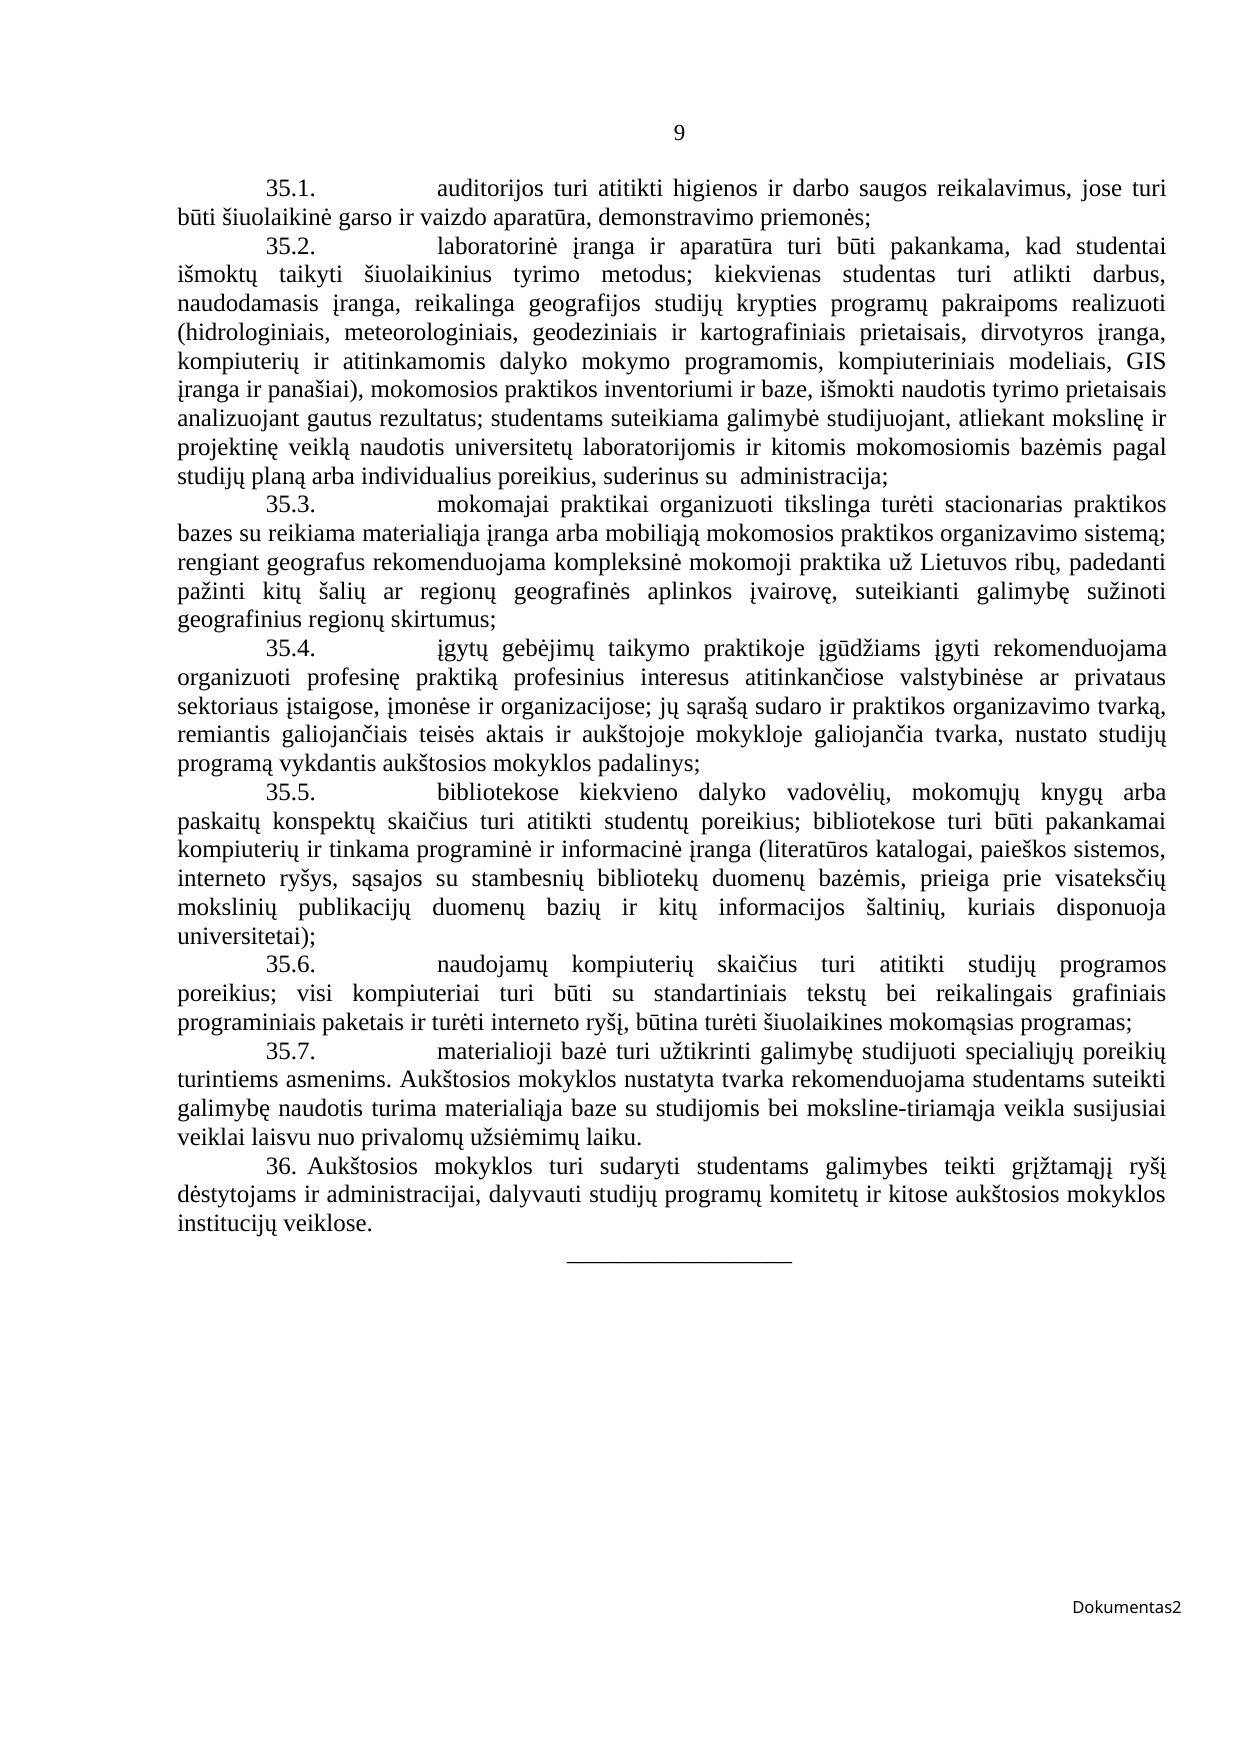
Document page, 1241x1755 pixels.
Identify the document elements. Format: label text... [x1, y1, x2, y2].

text 35.3. mokomajai praktikai organizuoti tikslinga turėti stacionarias praktikos bazes su reikiama materialiąja įranga arba mobiliąją mokomosios praktikos organizavimo sistemą; rengiant geografus rekomenduojama kompleksinė mokomoji praktika už Lietuvos ribų, padedanti pažinti kitų šalių ar regionų geografinės aplinkos įvairovę, suteikianti galimybę sužinoti geografinius regionų skirtumus; [177, 489, 1167, 633]
text 35.6. naudojamų kompiuterių skaičius turi atitikti studijų programos poreikius; visi kompiuteriai turi būti su standartiniais tekstų bei reikalingais grafiniais programiniais paketais ir turėti interneto ryšį, būtina turėti šiuolaikines mokomąsias programas; [177, 949, 1167, 1036]
text 35.4. įgytų gebėjimų taikymo praktikoje įgūdžiams įgyti rekomenduojama organizuoti profesinę praktiką profesinius interesus atitinkančiose valstybinėse ar privataus sektoriaus įstaigose, įmonėse ir organizacijose; jų sąrašą sudaro ir praktikos organizavimo tvarką, remiantis galiojančiais teisės aktais ir aukštojoje mokykloje galiojančia tvarka, nustato studijų programą vykdantis aukštosios mokyklos padalinys; [177, 633, 1167, 777]
text 35.5. bibliotekose kiekvieno dalyko vadovėlių, mokomųjų knygų arba paskaitų konspektų skaičius turi atitikti studentų poreikius; bibliotekose turi būti pakankamai kompiuterių ir tinkama programinė ir informacinė įranga (literatūros katalogai, paieškos sistemos, interneto ryšys, sąsajos su stambesnių bibliotekų duomenų bazėmis, prieiga prie visateksčių mokslinių publikacijų duomenų bazių ir kitų informacijos šaltinių, kuriais disponuoja universitetai); [177, 777, 1167, 949]
text 35.7. materialioji bazė turi užtikrinti galimybę studijuoti specialiųjų poreikių turintiems asmenims. Aukštosios mokyklos nustatyta tvarka rekomenduojama studentams suteikti galimybę naudotis turima materialiąja baze su studijomis bei moksline-tiriamąja veikla susijusiai veiklai laisvu nuo privalomų užsiėmimų laiku. [177, 1036, 1167, 1151]
text __________________ [177, 1237, 1182, 1266]
text 35.1. auditorijos turi atitikti higienos ir darbo saugos reikalavimus, jose turi būti šiuolaikinė garso ir vaizdo aparatūra, demonstravimo priemonės; [177, 173, 1167, 231]
text 36. Aukštosios mokyklos turi sudaryti studentams galimybes teikti grįžtamąjį ryšį dėstytojams ir administracijai, dalyvauti studijų programų komitetų ir kitose aukštosios mokyklos institucijų veiklose. [177, 1151, 1167, 1237]
text 35.2. laboratorinė įranga ir aparatūra turi būti pakankama, kad studentai išmoktų taikyti šiuolaikinius tyrimo metodus; kiekvienas studentas turi atlikti darbus, naudodamasis įranga, reikalinga geografijos studijų krypties programų pakraipoms realizuoti (hidrologiniais, meteorologiniais, geodeziniais ir kartografiniais prietaisais, dirvotyros įranga, kompiuterių ir atitinkamomis dalyko mokymo programomis, kompiuteriniais modeliais, GIS įranga ir panašiai), mokomosios praktikos inventoriumi ir baze, išmokti naudotis tyrimo prietaisais analizuojant gautus rezultatus; studentams suteikiama galimybė studijuojant, atliekant mokslinę ir projektinę veiklą naudotis universitetų laboratorijomis ir kitomis mokomosiomis bazėmis pagal studijų planą arba individualius poreikius, suderinus su administracija; [177, 231, 1167, 489]
